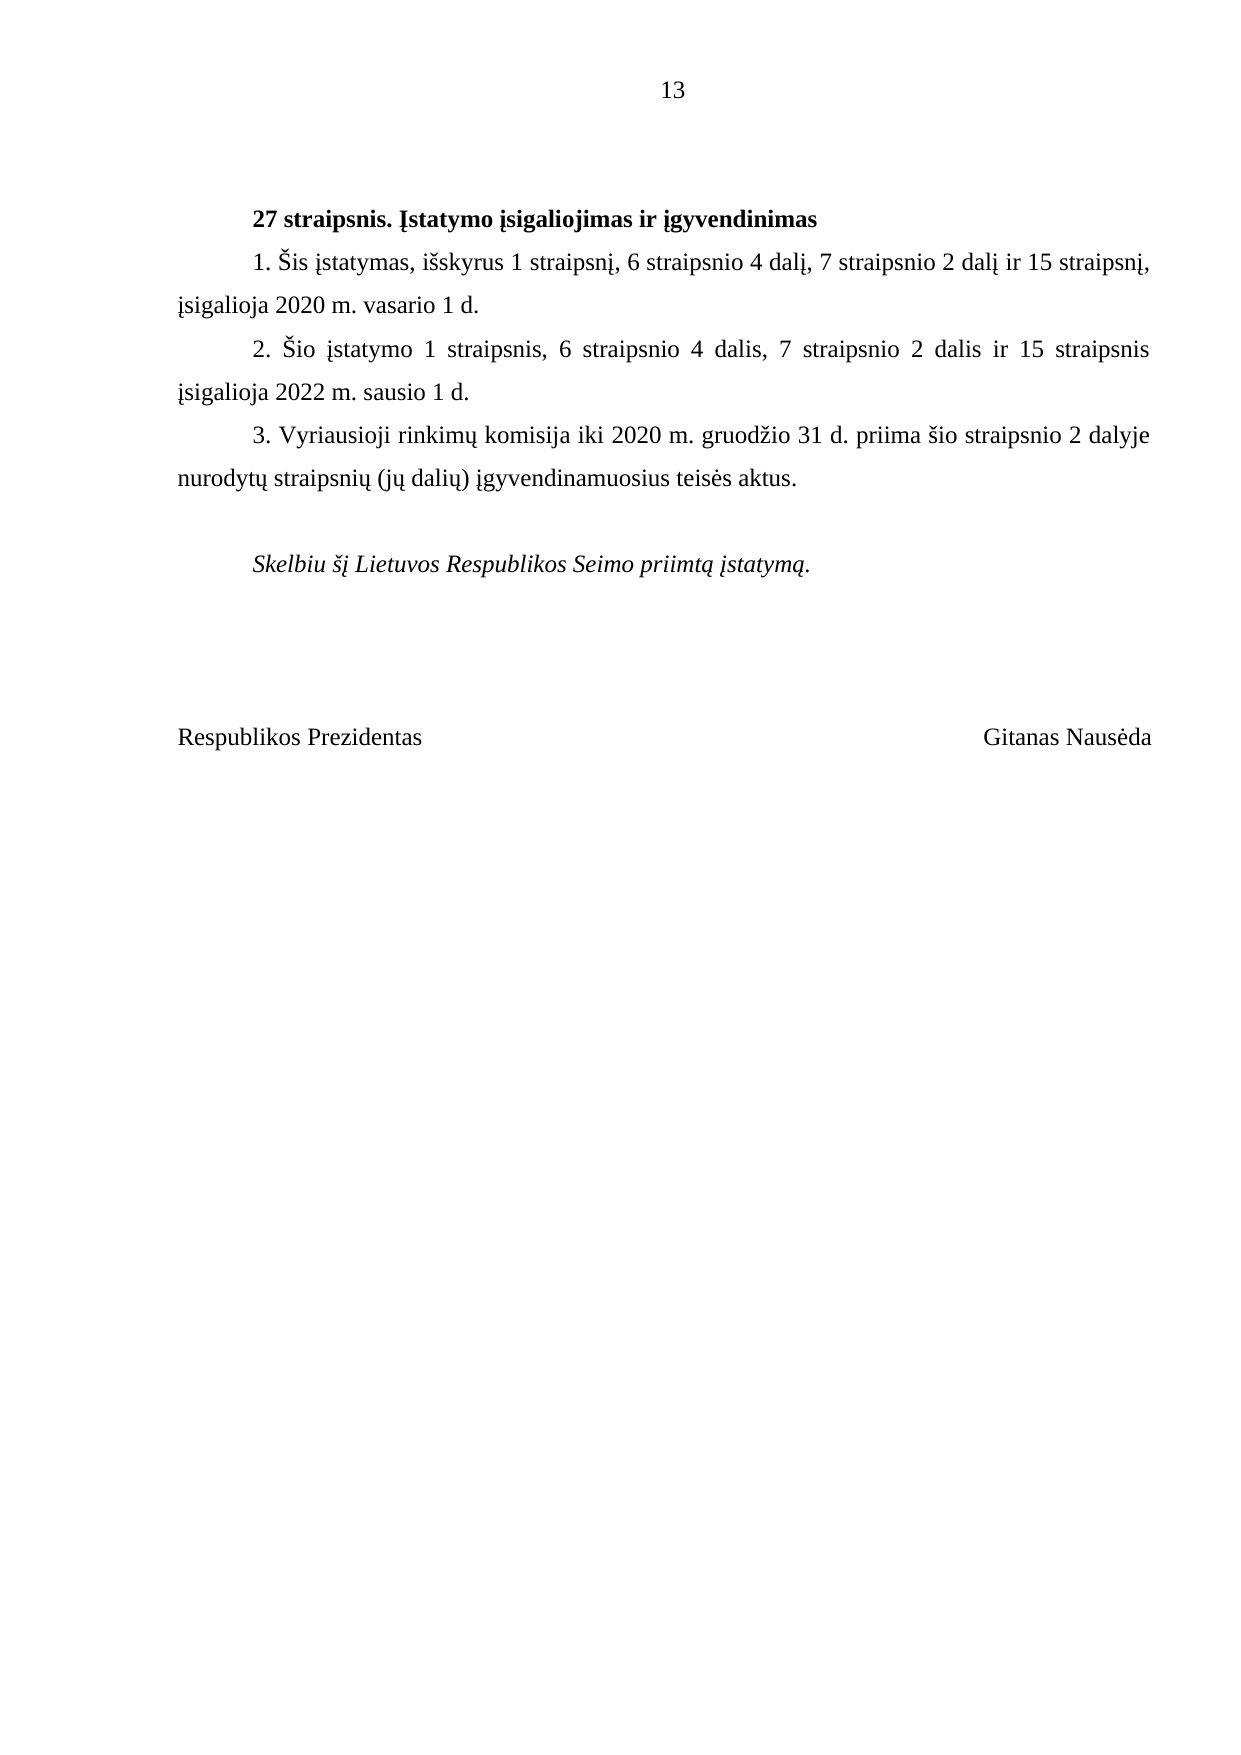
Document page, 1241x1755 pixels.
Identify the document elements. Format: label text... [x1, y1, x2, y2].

text Skelbiu šį Lietuvos Respublikos Seimo priimtą įstatymą. [177, 549, 1152, 578]
text 3. Vyriausioji rinkimų komisija iki 2020 m. gruodžio 31 d. priima šio straipsnio 2 dalyje nurodytų straipsnių (jų dalių) įgyvendinamuosius teisės aktus. [177, 420, 1152, 492]
text 2. Šio įstatymo 1 straipsnis, 6 straipsnio 4 dalis, 7 straipsnio 2 dalis ir 15 straipsnis įsigalioja 2022 m. sausio 1 d. [177, 334, 1152, 406]
text Respublikos Prezidentas Gitanas Nausėda [177, 722, 1152, 751]
text 27 straipsnis. Įstatymo įsigaliojimas ir įgyvendinimas [177, 204, 1152, 233]
text 1. Šis įstatymas, išskyrus 1 straipsnį, 6 straipsnio 4 dalį, 7 straipsnio 2 dalį ir 15 straipsnį, įsigalioja 2020 m. vasario 1 d. [177, 247, 1152, 319]
